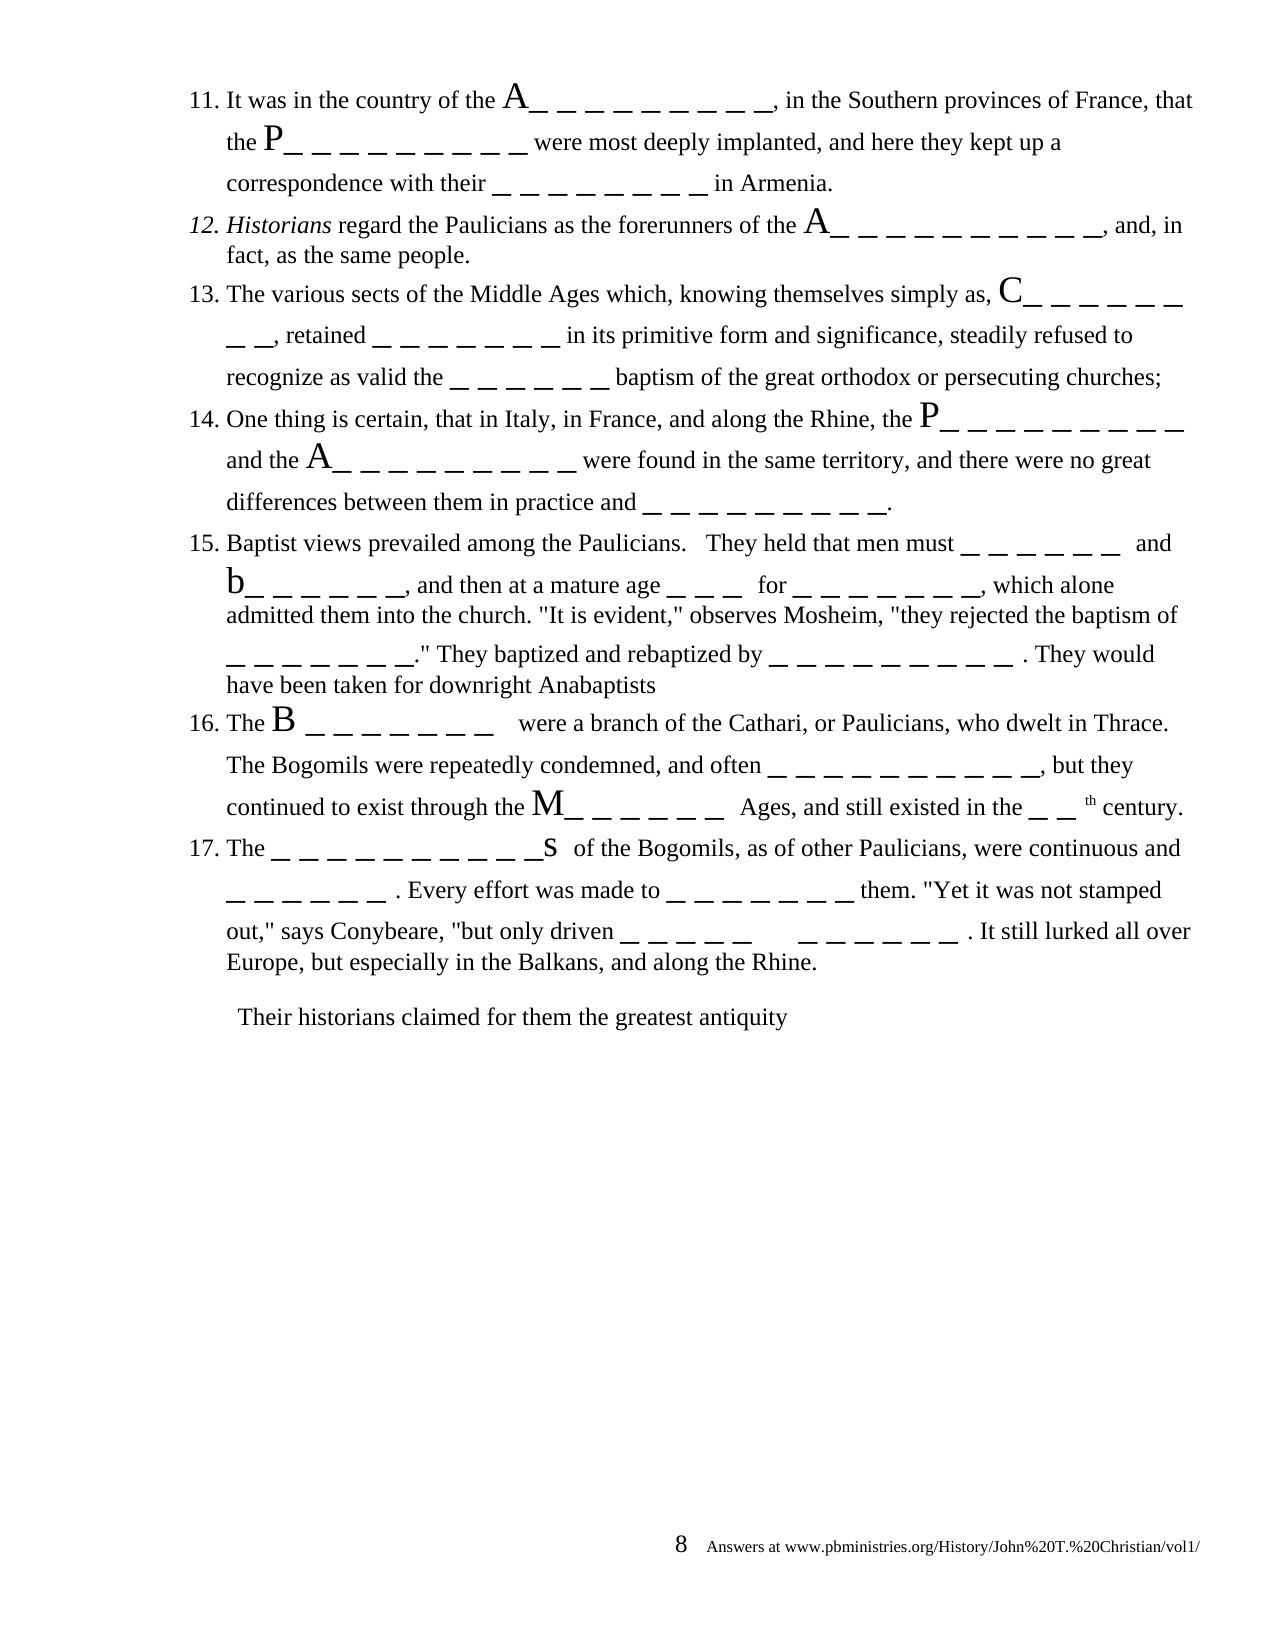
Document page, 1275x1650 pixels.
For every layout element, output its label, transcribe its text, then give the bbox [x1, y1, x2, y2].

list One thing is certain, that in Italy, in France, and along the Rhine, the P_ _ _ _ _ _ _ _ _ and the A_ _ _ _ _ _ _ _ _ were found in the same territory, and there were no great differences between them in practice and _ _ _ _ _ _ _ _ _. [189, 394, 1200, 518]
list It was in the country of the A_ _ _ _ _ _ _ _ _, in the Southern provinces of France, that the P_ _ _ _ _ _ _ _ _ were most deeply implanted, and here they kept up a correspondence with their _ _ _ _ _ _ _ _ in Armenia. [189, 75, 1200, 200]
list The various sects of the Middle Ages which, knowing themselves simply as, C_ _ _ _ _ _ _ _, retained _ _ _ _ _ _ _ in its primitive form and significance, steadily refused to recognize as valid the _ _ _ _ _ _ baptism of the great orthodox or persecuting churches; [189, 269, 1200, 394]
list Historians regard the Paulicians as the forerunners of the A_ _ _ _ _ _ _ _ _ _, and, in fact, as the same people. [189, 200, 1200, 269]
list The _ _ _ _ _ _ _ _ _ _s of the Bogomils, as of other Paulicians, were continuous and _ _ _ _ _ _ . Every effort was made to _ _ _ _ _ _ _ them. "Yet it was not stamped out," says Conybeare, "but only driven _ _ _ _ _ _ _ _ _ _ _ . It still lurked all over Europe, but especially in the Balkans, and along the Rhine. [189, 823, 1200, 976]
text Their historians claimed for them the greatest antiquity [225, 1003, 1200, 1031]
list Baptist views prevailed among the Paulicians. They held that men must _ _ _ _ _ _ and b_ _ _ _ _ _, and then at a mature age _ _ _ for _ _ _ _ _ _ _, which alone admitted them into the church. "It is evident," observes Mosheim, "they rejected the baptism of _ _ _ _ _ _ _." They baptized and rebaptized by _ _ _ _ _ _ _ _ _ . They would have been taken for downright Anabaptists [189, 518, 1200, 698]
list The B _ _ _ _ _ _ _ were a branch of the Cathari, or Paulicians, who dwelt in Thrace. The Bogomils were repeatedly condemned, and often _ _ _ _ _ _ _ _ _ _, but they continued to exist through the M_ _ _ _ _ _ Ages, and still existed in the _ _ th century. [189, 698, 1200, 823]
